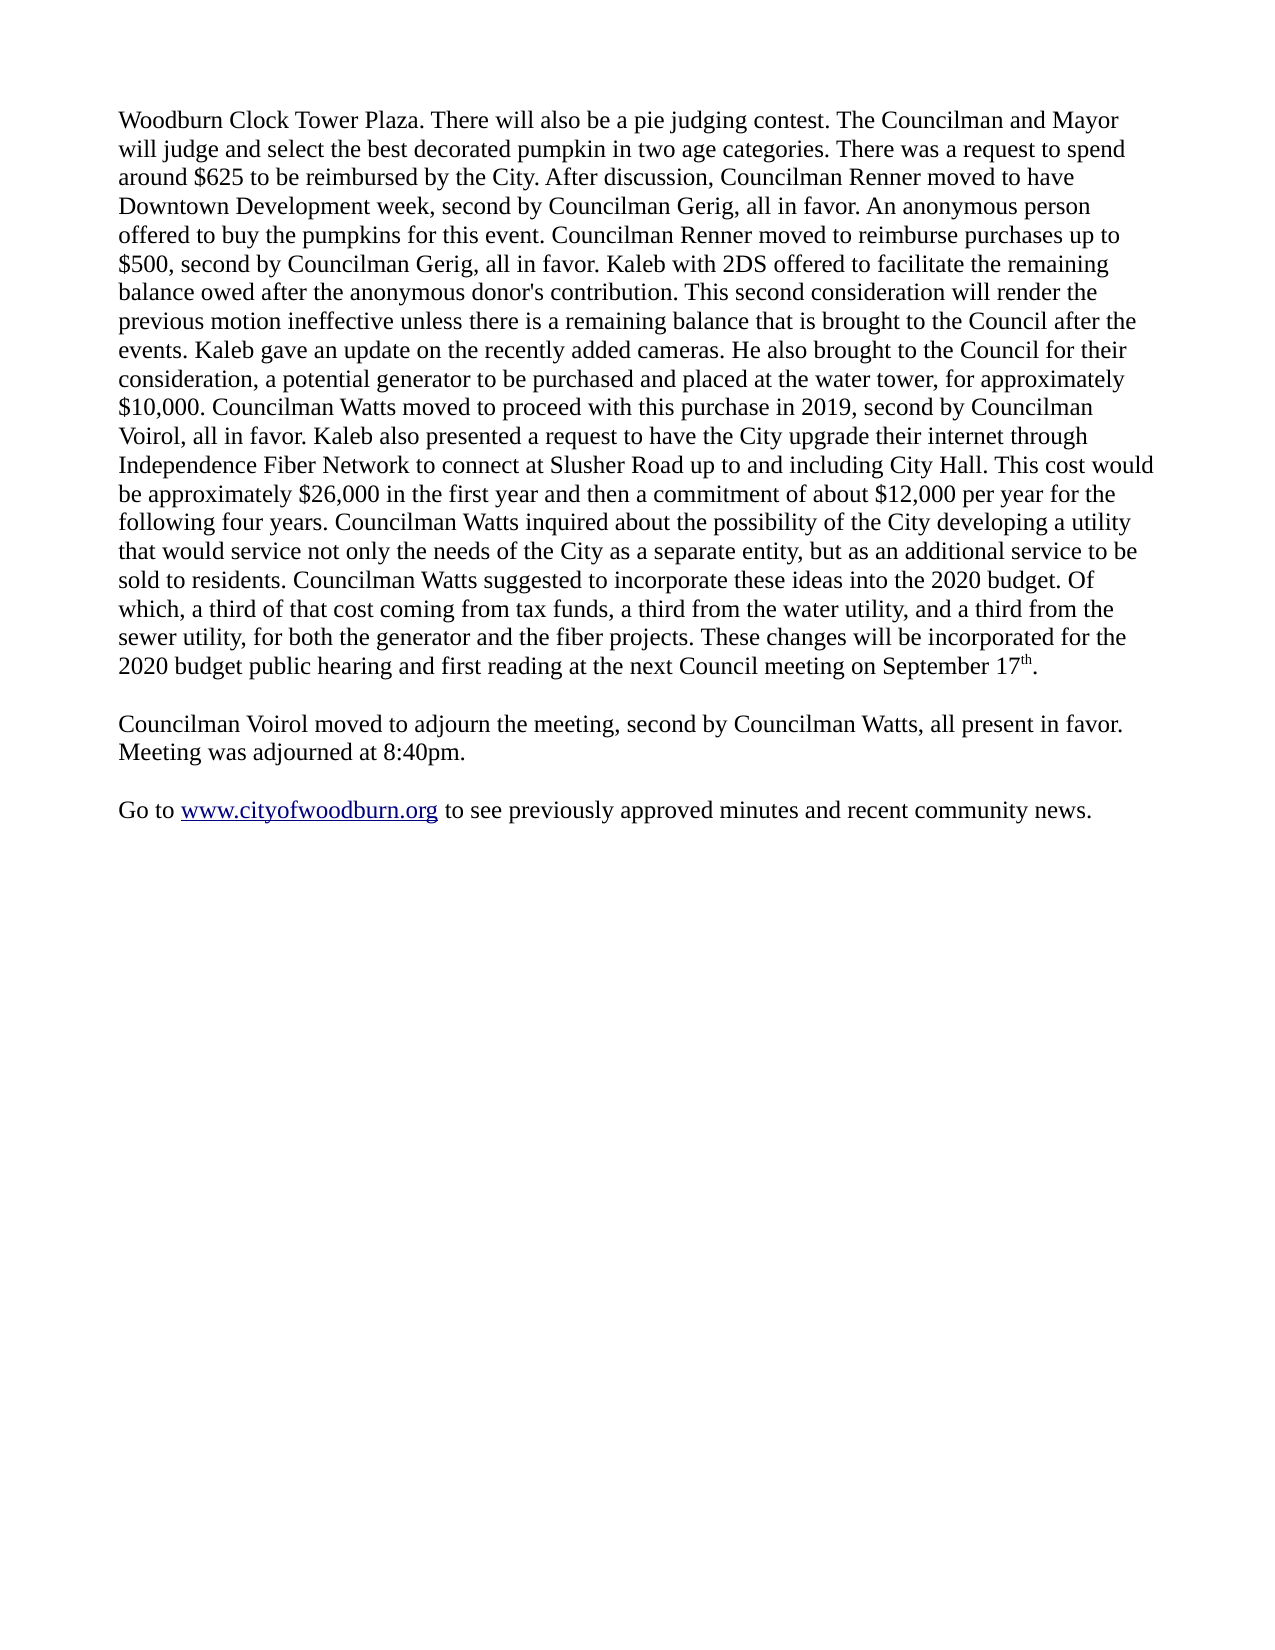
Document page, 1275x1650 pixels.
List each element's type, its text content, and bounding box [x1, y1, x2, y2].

text Councilman Voirol moved to adjourn the meeting, second by Councilman Watts, all present in favor. Meeting was adjourned at 8:40pm. [118, 709, 1157, 766]
text Woodburn Clock Tower Plaza. There will also be a pie judging contest. The Councilman and Mayor will judge and select the best decorated pumpkin in two age categories. There was a request to spend around $625 to be reimbursed by the City. After discussion, Councilman Renner moved to have Downtown Development week, second by Councilman Gerig, all in favor. An anonymous person offered to buy the pumpkins for this event. Councilman Renner moved to reimburse purchases up to $500, second by Councilman Gerig, all in favor. Kaleb with 2DS offered to facilitate the remaining balance owed after the anonymous donor's contribution. This second consideration will render the previous motion ineffective unless there is a remaining balance that is brought to the Council after the events. Kaleb gave an update on the recently added cameras. He also brought to the Council for their consideration, a potential generator to be purchased and placed at the water tower, for approximately $10,000. Councilman Watts moved to proceed with this purchase in 2019, second by Councilman Voirol, all in favor. Kaleb also presented a request to have the City upgrade their internet through Independence Fiber Network to connect at Slusher Road up to and including City Hall. This cost would be approximately $26,000 in the first year and then a commitment of about $12,000 per year for the following four years. Councilman Watts inquired about the possibility of the City developing a utility that would service not only the needs of the City as a separate entity, but as an additional service to be sold to residents. Councilman Watts suggested to incorporate these ideas into the 2020 budget. Of which, a third of that cost coming from tax funds, a third from the water utility, and a third from the sewer utility, for both the generator and the fiber projects. These changes will be incorporated for the 2020 budget public hearing and first reading at the next Council meeting on September 17th. [118, 105, 1157, 680]
text Go to www.cityofwoodburn.org to see previously approved minutes and recent community news. [118, 795, 1157, 824]
